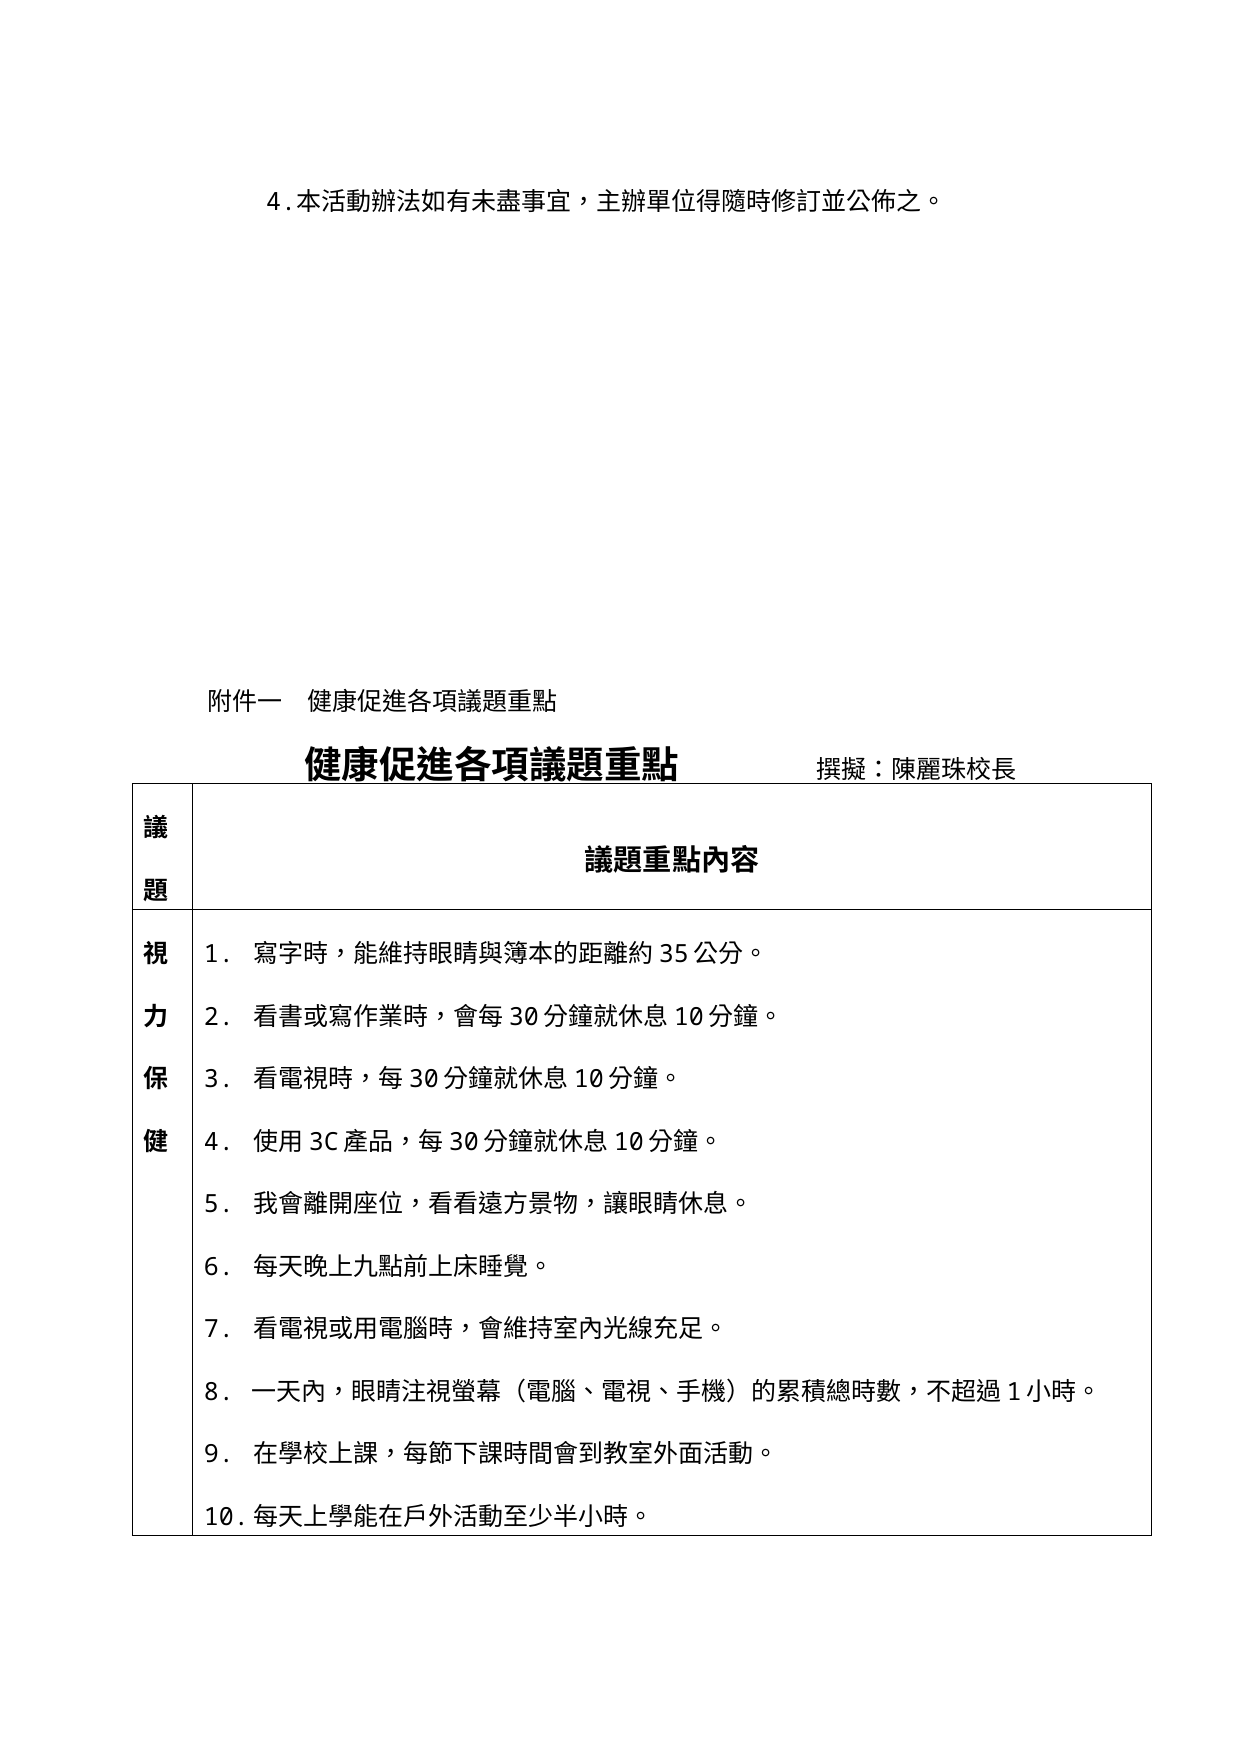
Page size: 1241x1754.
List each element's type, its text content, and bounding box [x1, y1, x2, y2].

table_header 議題重點內容 [193, 784, 1151, 909]
table_cell 1. 寫字時，能維持眼睛與簿本的距離約35公分。 2. 看書或寫作業時，會每30分鐘就休息10分鐘。 3. 看電視時，每30分鐘就休息10分鐘。 4. 使用3C產品，每30分鐘就休息10分鐘。 5. 我會離開座位，看看遠方景物，讓眼睛休息。 6. 每天晚上九點前上床睡覺。 7. 看電視或用電腦時，會維持室內光線充足。 8. 一天內，眼睛注視螢幕（電腦、電視、手機）的累積總時數，不超過1小時。 9. 在學校上課，每節下課時間會到教室外面活動。 10. 每天上學能在戶外活動至少半小時。 [193, 910, 1151, 1535]
text 附件一 健康促進各項議題重點 [207, 658, 1137, 721]
table_header 議題 [133, 784, 192, 909]
text 4.本活動辦法如有未盡事宜，主辦單位得隨時修訂並公佈之。 [266, 158, 1137, 221]
table_cell 視力保健 [133, 910, 192, 1535]
text 健康促進各項議題重點 撰擬：陳麗珠校長 [207, 721, 1137, 783]
